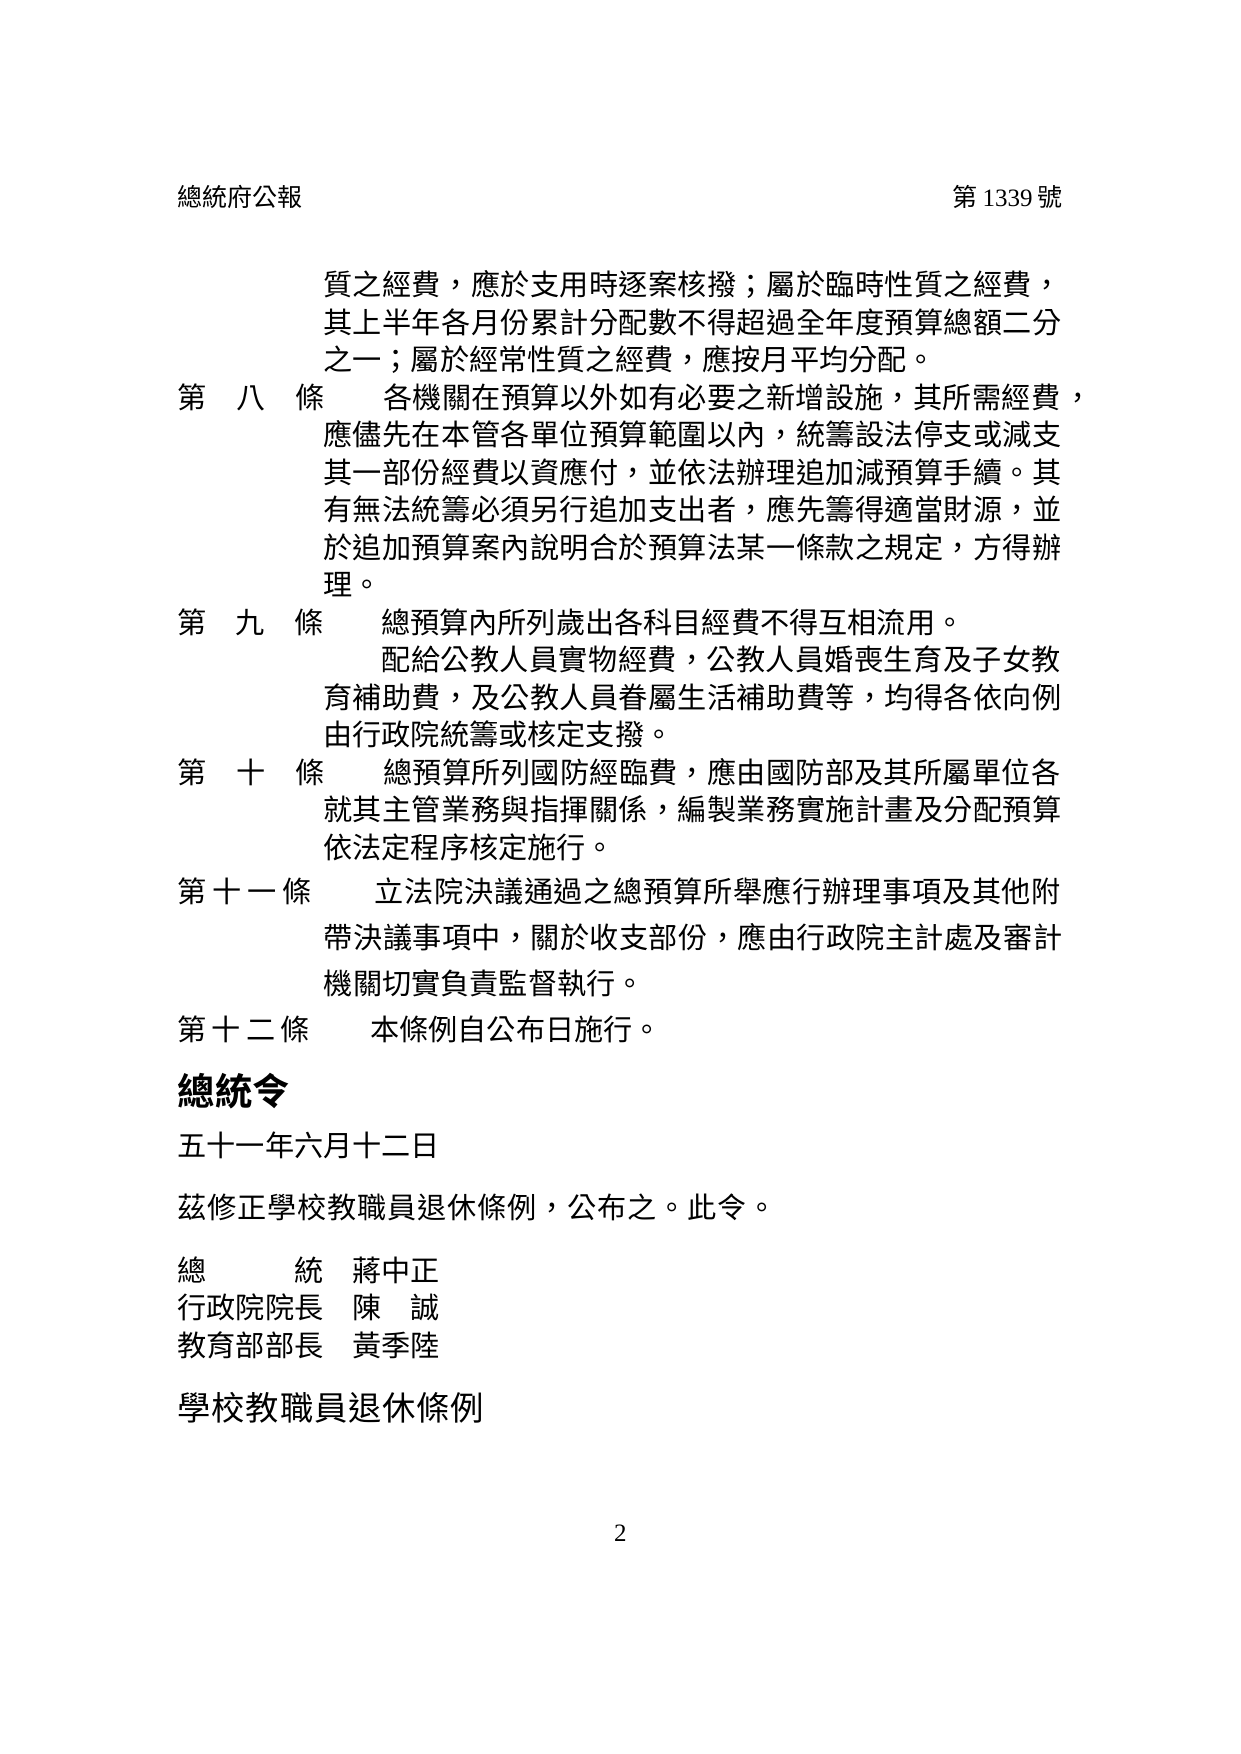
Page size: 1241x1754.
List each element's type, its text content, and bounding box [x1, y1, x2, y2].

text 質之經費，應於支用時逐案核撥；屬於臨時性質之經費，其上半年各月份累計分配數不得超過全年度預算總額二分之一；屬於經常性質之經費，應按月平均分配。 [177, 266, 1063, 378]
text 五十一年六月十二日 [177, 1126, 1063, 1164]
text 第 八 條 各機關在預算以外如有必要之新增設施，其所需經費，應儘先在本管各單位預算範圍以內，統籌設法停支或減支其一部份經費以資應付，並依法辦理追加減預算手續。其有無法統籌必須另行追加支出者，應先籌得適當財源，並於追加預算案內說明合於預算法某一條款之規定，方得辦理。 [177, 378, 1063, 603]
text 第 九 條 總預算內所列歲出各科目經費不得互相流用。 [177, 603, 1063, 641]
text 第 十 條 總預算所列國防經臨費，應由國防部及其所屬單位各就其主管業務與指揮關係，編製業務實施計畫及分配預算，依法定程序核定施行。 [177, 753, 1063, 866]
text 行政院院長 陳 誠 [177, 1289, 1063, 1326]
text 教育部部長 黃季陸 [177, 1326, 1063, 1364]
text 總 統 蔣中正 [177, 1251, 1063, 1289]
text 總統令 [177, 1074, 1063, 1114]
text 配給公教人員實物經費，公教人員婚喪生育及子女教育補助費，及公教人員眷屬生活補助費等，均得各依向例由行政院統籌或核定支撥。 [323, 641, 1063, 753]
text 茲修正學校教職員退休條例，公布之。此令。 [177, 1189, 1063, 1226]
text 第十一條 立法院決議通過之總預算所舉應行辦理事項及其他附帶決議事項中，關於收支部份，應由行政院主計處及審計機關切實負責監督執行。 [177, 866, 1063, 1003]
text 第十二條 本條例自公布日施行。 [177, 1003, 1063, 1049]
text 學校教職員退休條例 [177, 1389, 1063, 1428]
